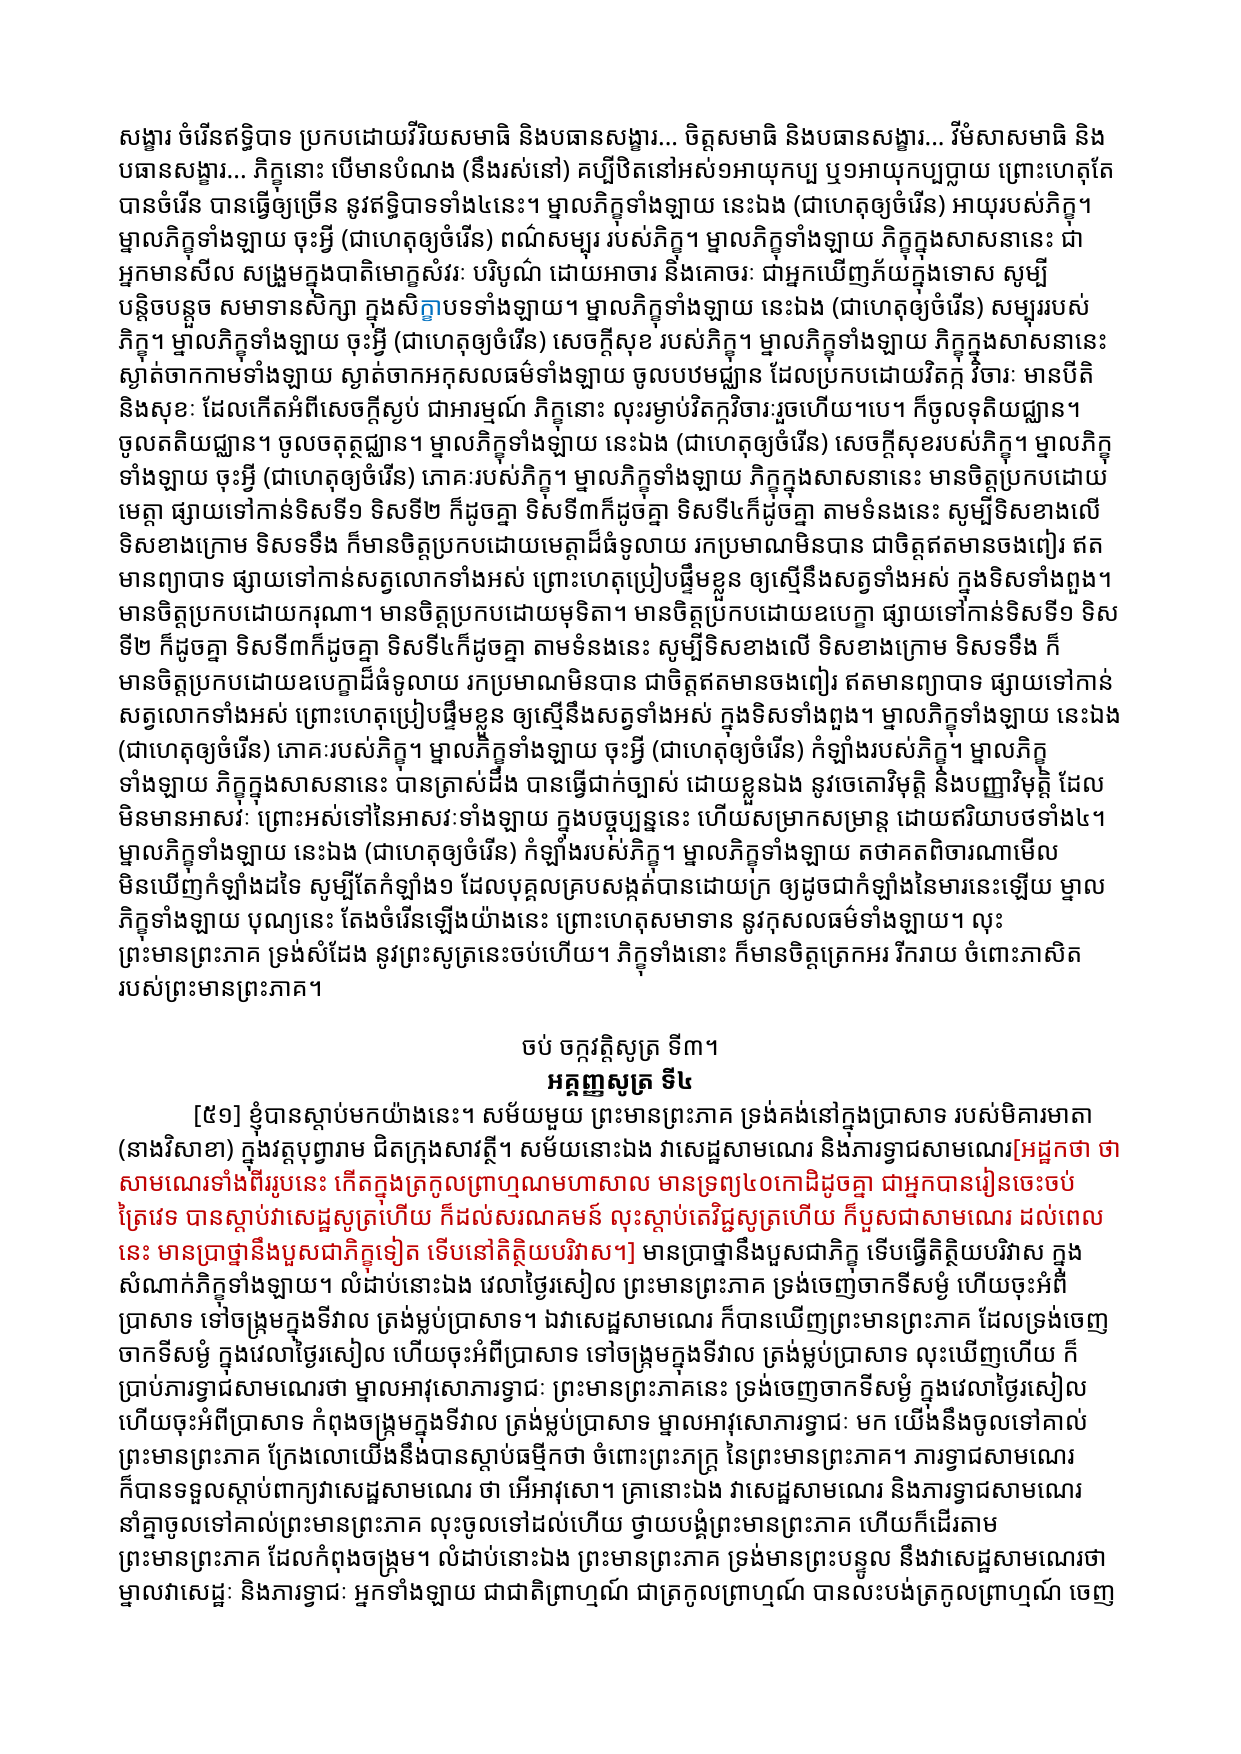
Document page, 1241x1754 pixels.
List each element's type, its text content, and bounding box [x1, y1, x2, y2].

text អគ្គញ្ញសូត្រ ទី៤ [118, 1063, 1122, 1097]
text [៥០] ម្នាលភិក្ខុទាំងឡាយ អ្នកទាំងឡាយ ចូរប្រព្រឹត្តក្នុងគោចរជាវិស័យ ដែលមានមក​អំពី​បិតានៃខ្លួន។ ម្នាលភិក្ខុទាំងឡាយ កាលបើអ្នកទាំងឡាយ ប្រព្រឹត្តក្នុងគោចរជាវិស័យ ដែលមានមក​អំពី​បិតានៃខ្លួន នឹងចំរើនអាយុផង ចំរើនពណ៌សម្បុរផង ចំរើនសេចក្តីសុខផង ចំរើនភោគៈផង​ ចំរើនកំឡាំងផង។ ម្នាលភិក្ខុទាំងឡាយ ចុះអ្វី (ជាហេតុឲ្យចំរើន) អាយុរបស់ភិក្ខុ។ ម្នាលភិក្ខុទាំងឡាយ ភិក្ខុក្នុងសាសនានេះ ចំរើនឥទ្ធិបាទ ប្រកបដោយឆន្ទសមាធិ និងបធានសង្ខារ ចំរើនឥទ្ធិបាទ ប្រកបដោយវីរិយសមាធិ និងបធានសង្ខារ... ចិត្តសមាធិ និងបធានសង្ខារ... វីមំសាសមាធិ និងបធានសង្ខារ... ភិក្ខុនោះ បើមានបំណង (នឹងរស់នៅ) គប្បីឋិតនៅអស់១អាយុកប្ប ឬ១អាយុកប្បប្លាយ ព្រោះហេតុតែបានចំរើន បានធ្វើឲ្យច្រើន នូវឥទ្ធិបាទទាំង៤នេះ។ ម្នាលភិក្ខុទាំងឡាយ នេះឯង (ជាហេតុ​ឲ្យចំរើន) អាយុរបស់ភិក្ខុ។ ម្នាលភិក្ខុទាំងឡាយ ចុះអ្វី (ជាហេតុឲ្យចំរើន) ពណ៌សម្បុរ របស់ភិក្ខុ។ ម្នាលភិក្ខុទាំងឡាយ ភិក្ខុក្នុងសាសនានេះ ជាអ្នកមានសីល សង្រួមក្នុងបាតិមោក្ខសំវរៈ បរិបូណ៌ ដោយអាចារ និងគោចរៈ ជាអ្នកឃើញ​ភ័យ​​ក្នុងទោស សូម្បីបន្តិចបន្តួច សមាទានសិក្សា ក្នុងសិក្ខាបទទាំងឡាយ។ ម្នាលភិក្ខុទាំងឡាយ នេះឯង (ជាហេតុ​ឲ្យចំរើន) សម្បុររបស់ភិក្ខុ។ ម្នាលភិក្ខុទាំងឡាយ ចុះអ្វី (ជាហេតុឲ្យចំរើន) សេចក្តីសុខ របស់ភិក្ខុ។ ម្នាលភិក្ខុទាំងឡាយ ភិក្ខុក្នុងសាសនានេះ ស្ងាត់ចាកកាមទាំងឡាយ ស្ងាត់ចាកអកុសល​ធម៌​ទាំងឡាយ ចូលបឋមជ្ឈាន ដែលប្រកបដោយវិតក្ក វិចារៈ មានបីតិ និងសុខៈ ដែលកើតអំពី​សេចក្តីស្ងប់ ជាអារម្មណ៍ ភិក្ខុនោះ លុះរម្ងាប់វិតក្កវិចារៈ​រួចហើយ។បេ។ ក៏ចូលទុតិយជ្ឈាន។ ចូលតតិយជ្ឈាន។ ចូលចតុត្ថជ្ឈាន។ ម្នាលភិក្ខុទាំងឡាយ នេះឯង (ជាហេតុ​ឲ្យចំរើន) សេចក្តីសុខរបស់ភិក្ខុ។ ម្នាលភិក្ខុទាំងឡាយ ចុះអ្វី (ជាហេតុឲ្យចំរើន) ភោគៈរបស់ភិក្ខុ។ ម្នាលភិក្ខុទាំងឡាយ ភិក្ខុក្នុងសាសនានេះ មានចិត្តប្រកបដោយមេត្តា ផ្សាយទៅកាន់ទិស​ទី១ ទិស​ទី២ ក៏ដូចគ្នា ទិសទី៣ក៏ដូចគ្នា ទិសទី៤ក៏ដូចគ្នា តាមទំនងនេះ សូម្បីទិសខាងលើ ទិសខាងក្រោម ទិសទទឹង ក៏មានចិត្តប្រកបដោយមេត្តាដ៏ធំទូលាយ រកប្រមាណមិនបាន ជាចិត្ត​ឥតមាន​ចងពៀរ ឥត​មានព្យាបាទ ផ្សាយទៅកាន់សត្វលោកទាំងអស់ ព្រោះហេតុប្រៀបផ្ទឹមខ្លួន ឲ្យស្មើនឹងសត្វទាំងអស់ ក្នុងទិសទាំងពួង។ មានចិត្តប្រកបដោយករុណា។ មានចិត្តប្រកបដោយ​មុទិតា។ មានចិត្ត​ប្រកបដោយ​ឧបេក្ខា ផ្សាយទៅកាន់ទិស​ទី១ ទិស​ទី២ ក៏ដូចគ្នា ទិសទី៣ក៏ដូចគ្នា ទិសទី៤ក៏ដូចគ្នា តាមទំនងនេះ សូម្បីទិសខាងលើ ទិសខាងក្រោម ទិសទទឹង ក៏មានចិត្តប្រកបដោយឧបេក្ខាដ៏ធំទូលាយ រកប្រមាណ​មិនបាន ជាចិត្ត​ឥតមាន​ចងពៀរ ឥត​មានព្យាបាទ ផ្សាយទៅកាន់សត្វលោកទាំងអស់ ព្រោះហេតុ​ប្រៀប​​ផ្ទឹមខ្លួន ឲ្យស្មើនឹងសត្វទាំងអស់ ក្នុងទិសទាំងពួង។ ម្នាលភិក្ខុទាំងឡាយ នេះឯង (ជាហេតុ​ឲ្យចំរើន) ភោគៈរបស់ភិក្ខុ។ ម្នាលភិក្ខុទាំងឡាយ ចុះអ្វី (ជាហេតុឲ្យចំរើន) កំឡាំងរបស់ភិក្ខុ។ ម្នាលភិក្ខុទាំងឡាយ ភិក្ខុក្នុងសាសនានេះ បានត្រាស់ដឹង បានធ្វើជាក់ច្បាស់ ដោយខ្លួនឯង នូវ​ចេតោវិមុត្តិ និងបញ្ញាវិមុត្តិ ដែលមិនមានអាសវៈ ព្រោះអស់ទៅនៃអាសវៈទាំងឡាយ ក្នុងបច្ចុប្បន្ន​នេះ ហើយសម្រាកសម្រាន្ត ដោយឥរិយាបថទាំង៤។ ម្នាលភិក្ខុទាំងឡាយ នេះឯង (ជាហេតុឲ្យចំរើន) កំឡាំង​របស់ភិក្ខុ។ ម្នាលភិក្ខុទាំងឡាយ តថាគតពិចារណាមើល មិនឃើញកំឡាំងដទៃ សូម្បីតែ​កំឡាំង១ ដែលបុគ្គលគ្របសង្កត់បានដោយក្រ ឲ្យដូចជាកំឡាំងនៃមារនេះឡើយ ម្នាលភិក្ខុទាំងឡាយ បុណ្យនេះ តែងចំរើនឡើងយ៉ាងនេះ ព្រោះហេតុសមាទាន នូវកុសលធម៌​ទាំងឡាយ។ លុះ​ព្រះមានព្រះភាគ ទ្រង់សំដែង នូវព្រះសូត្រនេះចប់ហើយ។ ភិក្ខុទាំងនោះ ក៏មានចិត្ត​ត្រេកអរ រីករាយ ចំពោះភាសិតរបស់ព្រះមានព្រះភាគ។ [118, 118, 1122, 1004]
text ចប់ ចក្កវត្តិសូត្រ ទី៣។ [118, 1029, 1122, 1063]
text [៥១] ខ្ញុំបានស្តាប់មកយ៉ាងនេះ។ សម័យមួយ ព្រះមានព្រះភាគ ទ្រង់គង់នៅក្នុងប្រាសាទ របស់​មិគារមាតា (នាងវិសាខា) ក្នុងវត្តបុព្វារាម ជិតក្រុងសាវត្ថី។ សម័យនោះឯង វាសេដ្ឋសាមណេរ និងភារទ្វាជសាមណេរ[អដ្ឋកថា ថា សាមណេរទាំងពីររូបនេះ កើតក្នុងត្រកូលព្រាហ្មណមហាសាល មានទ្រព្យ៤០កោដិដូចគ្នា ជាអ្នកបានរៀនចេះចប់ត្រៃវេទ បានស្តាប់វាសេដ្ឋសូត្រហើយ ក៏ដល់​សរណគមន៍ លុះស្តាប់តេវិជ្ជសូត្រហើយ ក៏បួសជាសាមណេរ ដល់ពេលនេះ មានប្រាថ្នានឹងបួស​ជាភិក្ខុទៀត ទើបនៅតិត្ថិយបរិវាស។] មានប្រាថ្នានឹងបួសជាភិក្ខុ ទើបធ្វើតិត្ថិយបរិវាស ក្នុងសំណាក់​ភិក្ខុទាំងឡាយ។ លំដាប់នោះឯង វេលាថ្ងៃរសៀល ព្រះមានព្រះភាគ ទ្រង់ចេញចាកទីសម្ងំ ហើយចុះ​អំពីប្រាសាទ ទៅចង្ក្រមក្នុងទីវាល ត្រង់ម្លប់ប្រាសាទ។ ឯវាសេដ្ឋសាមណេរ ក៏បានឃើញ​ព្រះមានព្រះភាគ ដែលទ្រង់ចេញចាកទីសម្ងំ ក្នុងវេលាថ្ងៃរសៀល ហើយចុះអំពីប្រាសាទ ទៅចង្ក្រម​ក្នុងទីវាល ត្រង់ម្លប់​ប្រាសាទ លុះឃើញហើយ ក៏ប្រាប់ភារទ្វាជសាមណេរថា ម្នាលអាវុសោភារទ្វាជៈ ព្រះមានព្រះភាគនេះ ទ្រង់ចេញចាកទីសម្ងំ ក្នុងវេលាថ្ងៃរសៀល ហើយចុះអំពីប្រាសាទ កំពុងចង្ក្រម​ក្នុងទីវាល ត្រង់ម្លប់​ប្រាសាទ ម្នាលអាវុសោភារទ្វាជៈ មក យើងនឹង​ចូលទៅគាល់ព្រះមានព្រះភាគ ក្រែងលោយើងនឹងបានស្តាប់ធម្មីកថា ចំពោះ​ព្រះភក្ត្រ នៃ​ព្រះមានព្រះភាគ។ ភារទ្វាជសាមណេរ ក៏បានទទួលស្តាប់ពាក្យវាសេដ្ឋសាមណេរ ថា អើអាវុសោ។ គ្រានោះឯង វាសេដ្ឋសាមណេរ និងភារទ្វាជសាមណេរ នាំគ្នាចូលទៅគាល់ព្រះមានព្រះភាគ លុះចូលទៅដល់ហើយ ថ្វាយបង្គំព្រះមានព្រះភាគ ហើយក៏ដើរតាមព្រះមានព្រះភាគ ដែល​កំពុង​ចង្ក្រម។ លំដាប់នោះឯង ព្រះមានព្រះភាគ ទ្រង់មានព្រះបន្ទូល នឹងវាសេដ្ឋសាមណេរថា ម្នាលវាសេដ្ឋៈ និងភារទ្វាជៈ អ្នកទាំងឡាយ ជាជាតិព្រាហ្មណ៍ ជាត្រកូលព្រាហ្មណ៍ បានលះបង់ត្រកូល​ព្រាហ្មណ៍ ចេញចាកផ្ទះ ចូលមកកាន់ផ្នួស ចុះពួកព្រាហ្មណ៍ដ៏ប្រសើរ មិនជេរ មិនប្រទេចអ្នកទាំងឡាយទេឬ។ វាសេដ្ឋសាមណេរ ក្រាបទូលថា បពិត្រព្រះអង្គដ៏ចំរើន ពួក​ព្រាហ្មណ៍ ជេរប្រទេចយើងទាំងឡាយ ដោយពាក្យប្រទេច តាមចិត្តគេពេញទី មិនមែនខ្វះកន្លះទេ។ ព្រះមានព្រះភាគ ទ្រង់ត្រាស់សួរថា ម្នាលវាសេដ្ឋៈ និងភារទ្វាជៈ ចុះពួកព្រាហ្មណ៍ ជេរប្រទេច​អ្នក​ទាំងឡាយ ដោយពាក្យប្រទេច តាមចិត្តគេពេញទី មិនមែនខ្វះកន្លះទេ​ តើដូចម្តេច។ វាសេដ្ឋសាមណេរ​ក្រាបទូលថា បពិត្រព្រះអង្គដ៏ចំរើន ពួកព្រាហ្មណ៍និយាយយ៉ាងនេះថា មានតែ​ព្រាហ្មណ៍ ទើបជាវណ្ណៈ [ពាក្យថា វណ្ណៈនេះ តាមដំណើរដើម សំដៅយកពណ៌សំលៀកបំពាក់ ជាគ្រឿងសំគាល់ជាតិ។]ប្រសើរបំផុត ពួកជនឯទៀត ជាវណ្ណៈថោកថយ មានតែព្រាហ្មណ៍ ទើបជាវណ្ណៈស ពួកជន​ឯទៀត ជាវណ្ណៈខ្មៅ មានតែពួកព្រាហ្មណ៍ ទើបបរិសុទ្ធ​ ពួកជន​ដែល​មិនមែន​ព្រាហ្មណ៍ មិនបរិសុទ្ធទេ ពួកព្រាហ្មណ៍ ជាបុត្រ ជាឱរសរបស់ព្រហ្ម កើតអំពីព្រះឱស្ឋព្រហ្ម កើតមកអំពីព្រហ្ម ព្រហ្មបានតាក់តែងមក ជាទាយាទ [ញាតិអ្នកទទួល​កេរ្តិ៍សំបាច់។] របស់ព្រហ្ម ឯអ្នក​ទាំងឡាយនោះ លះចោលវណ្ណៈដ៏​ប្រសើរ​ចេញ ហើយត្រឡប់មកកាន់វណ្ណៈ​ថោកថយ​វិញ គឺ​ត្រឡប់ចូលទៅក្នុងសំណាក់​សមណៈ​ត្រងោល ជាគហបតី វណ្ណៈខ្មៅ ជាពួកនៃមារ កើតអំពី​ព្រះបាទ​ព្រហ្ម ក៏អ្នកទាំងឡាយលះចោល​វណ្ណៈ​ដ៏ប្រសើរចេញ ហើយត្រឡប់មកកាន់វណ្ណៈ​ថោកថយ​វិញ គឺ​ត្រឡប់ចូលទៅក្នុងសំណាក់​សមណៈត្រងោល ជាគហបតី វណ្ណៈខ្មៅ ជាពួកនៃមារ កើតអំពី​ព្រះបាទ​ព្រហ្ម ដោយហេតុណា ហេតុនោះ ពុំប្រពៃ ពុំសមគួរឡើយ។ បពិត្រព្រះអង្គដ៏ចំរើន ពួកព្រាហ្មណ៍ ជេរ​ប្រទេច​យើង​ទាំង​ឡាយ ដោយពាក្យប្រទេច តាមចិត្តគេពេញទី មិនមែនខ្វះកន្លះទេ យ៉ាងនេះឯង។ ព្រះមានព្រះភាគ ទ្រង់ត្រាស់ថា អើវាសេដ្ឋៈ និងភារទ្វាជៈ ពួកព្រាហ្មណ៍របស់អ្នក​ទាំងឡាយ មិនបានដឹង នូវការកើត​ឡើង នៃលោកអំពីដើមមកទេ ទើបបាន​ជានិយាយ​យ៉ាងនេះថា មានតែ​ព្រាហ្មណ៍ ទើបជា​វណ្ណៈ​ប្រសើរបំផុត ពួកជនឯទៀត ជាវណ្ណៈថោកថយ មានតែព្រាហ្មណ៍ ទើបជាវណ្ណៈស ពួកជន​ឯទៀត ជាវណ្ណៈខ្មៅ មានតែពួកព្រាហ្មណ៍ ទើបបរិសុទ្ធ​ ពួកជន​ដែល​មិនមែន​ជាព្រាហ្មណ៍ មិនបរិសុទ្ធទេ ពួកព្រាហ្មណ៍ ជាបុត្រ ជាឱរសរបស់ព្រហ្ម កើតអំពីព្រះឱស្ឋព្រហ្ម កើតអំពីព្រហ្ម ព្រហ្ម​បាន​តាក់​តែង​មក ជាទាយាទរបស់ព្រហ្ម។ ម្នាល​វាសេដ្ឋៈ និងភារទ្វាជៈ ឯពួកនាងព្រាហ្មណី ដែលមានរដូវក្តី មាន​គភ៌ក្តី កំពុងសម្រាលកូនក្តី កំពុងបំបៅកូនក្តី សឹងប្រាកដដល់ពួកព្រាហ្មណី ឯពួក​ព្រាហ្មណ៍​ទាំង​នោះ ក៏សុទ្ធតែកើតមកអំពីយោនី (នាង​ព្រាហ្មណី) តែត្រឡប់ជានិយាយយ៉ាងនេះវិញថា មានតែ​ព្រាហ្មណ៍ ទើបជាវណ្ណៈ​ប្រសើរបំផុត​។បេ។ ជាទាយាទរបស់ព្រហ្មដូច្នេះ។ ឯព្រាហ្មណ៍ទាំងនោះ ឈ្មោះថា និយាយបង្កាច់ព្រហ្មផង និយាយកុហក​ផង រមែងទទួលនូវ​បាបច្រើន។ [118, 1097, 1122, 1608]
